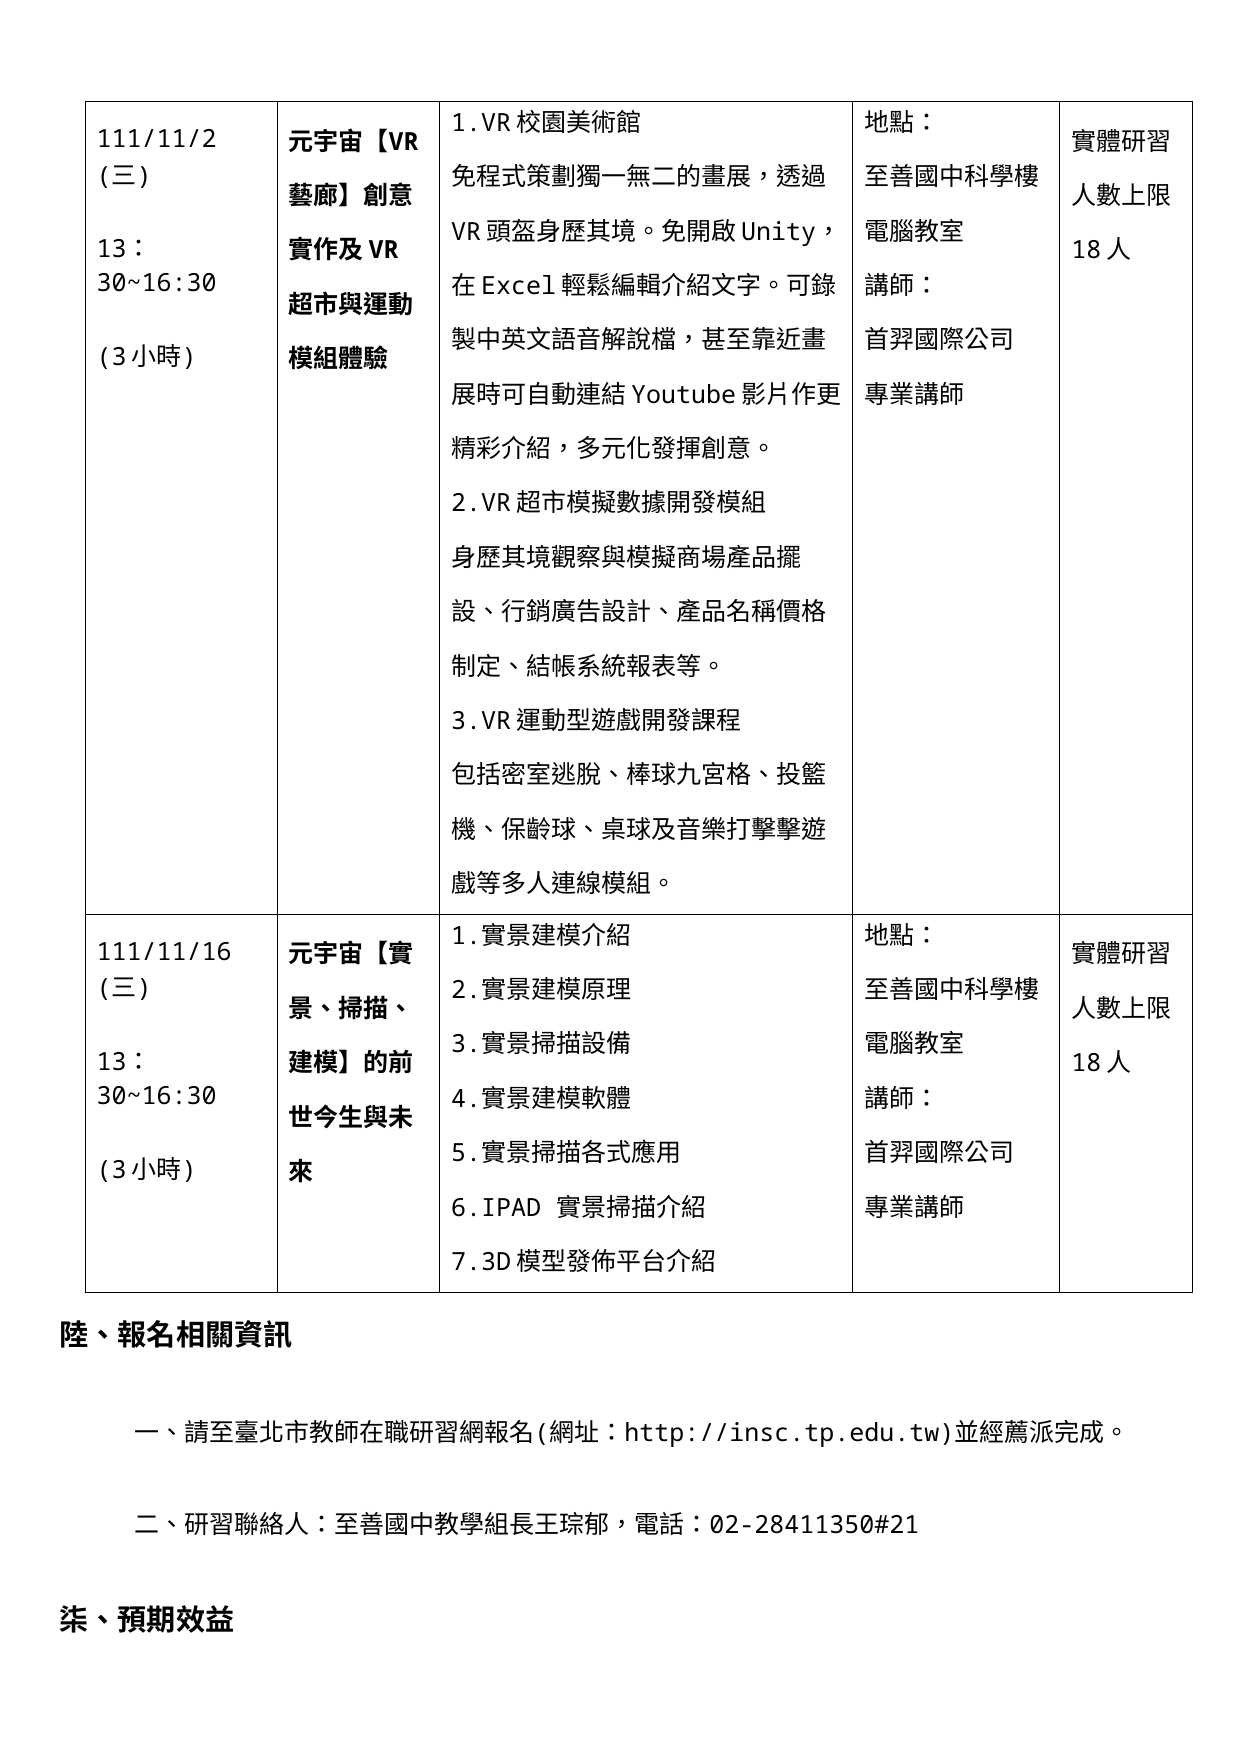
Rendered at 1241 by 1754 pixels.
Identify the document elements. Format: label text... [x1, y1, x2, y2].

table_cell 111/11/2(三) 13：30~16:30 (3小時) [86, 102, 277, 914]
table_cell 元宇宙【實景、掃描、建模】的前世今生與未來 [278, 915, 439, 1292]
table_cell 實體研習人數上限18人 [1060, 102, 1192, 914]
table_cell 地點： 至善國中科學樓 電腦教室 講師： 首羿國際公司 專業講師 [853, 102, 1059, 914]
table_cell 實體研習人數上限18人 [1060, 915, 1192, 1292]
table_cell 111/11/16(三) 13：30~16:30 (3小時) [86, 915, 277, 1292]
text 一、請至臺北市教師在職研習網報名(網址：http://insc.tp.edu.tw)並經薦派完成。 [59, 1413, 1181, 1449]
text 柒、預期效益 [59, 1596, 1181, 1639]
table_cell 1.實景建模介紹 2.實景建模原理 3.實景掃描設備 4.實景建模軟體 5.實景掃描各式應用 6.IPAD 實景掃描介紹 7.3D模型發佈平台介紹 [440, 915, 852, 1292]
table_cell 元宇宙【VR藝廊】創意實作及VR超市與運動模組體驗 [278, 102, 439, 914]
text 二、研習聯絡人：至善國中教學組長王琮郁，電話：02-28411350#21 [59, 1504, 1181, 1541]
table_cell 1.VR校園美術館 免程式策劃獨一無二的畫展，透過VR頭盔身歷其境。免開啟Unity，在Excel輕鬆編輯介紹文字。可錄製中英文語音解說檔，甚至靠近畫展時可自動連結Youtube影片作更精彩介紹，多元化發揮創意。 2.VR超市模擬數據開發模組 身歷其境觀察與模擬商場產品擺設、行銷廣告設計、產品名稱價格制定、結帳系統報表等。 3.VR運動型遊戲開發課程 包括密室逃脫、棒球九宮格、投籃機、保齡球、桌球及音樂打擊擊遊戲等多人連線模組。 [440, 102, 852, 914]
table_cell 地點： 至善國中科學樓 電腦教室 講師： 首羿國際公司 專業講師 [853, 915, 1059, 1292]
text 陸、報名相關資訊 [59, 1312, 1181, 1354]
